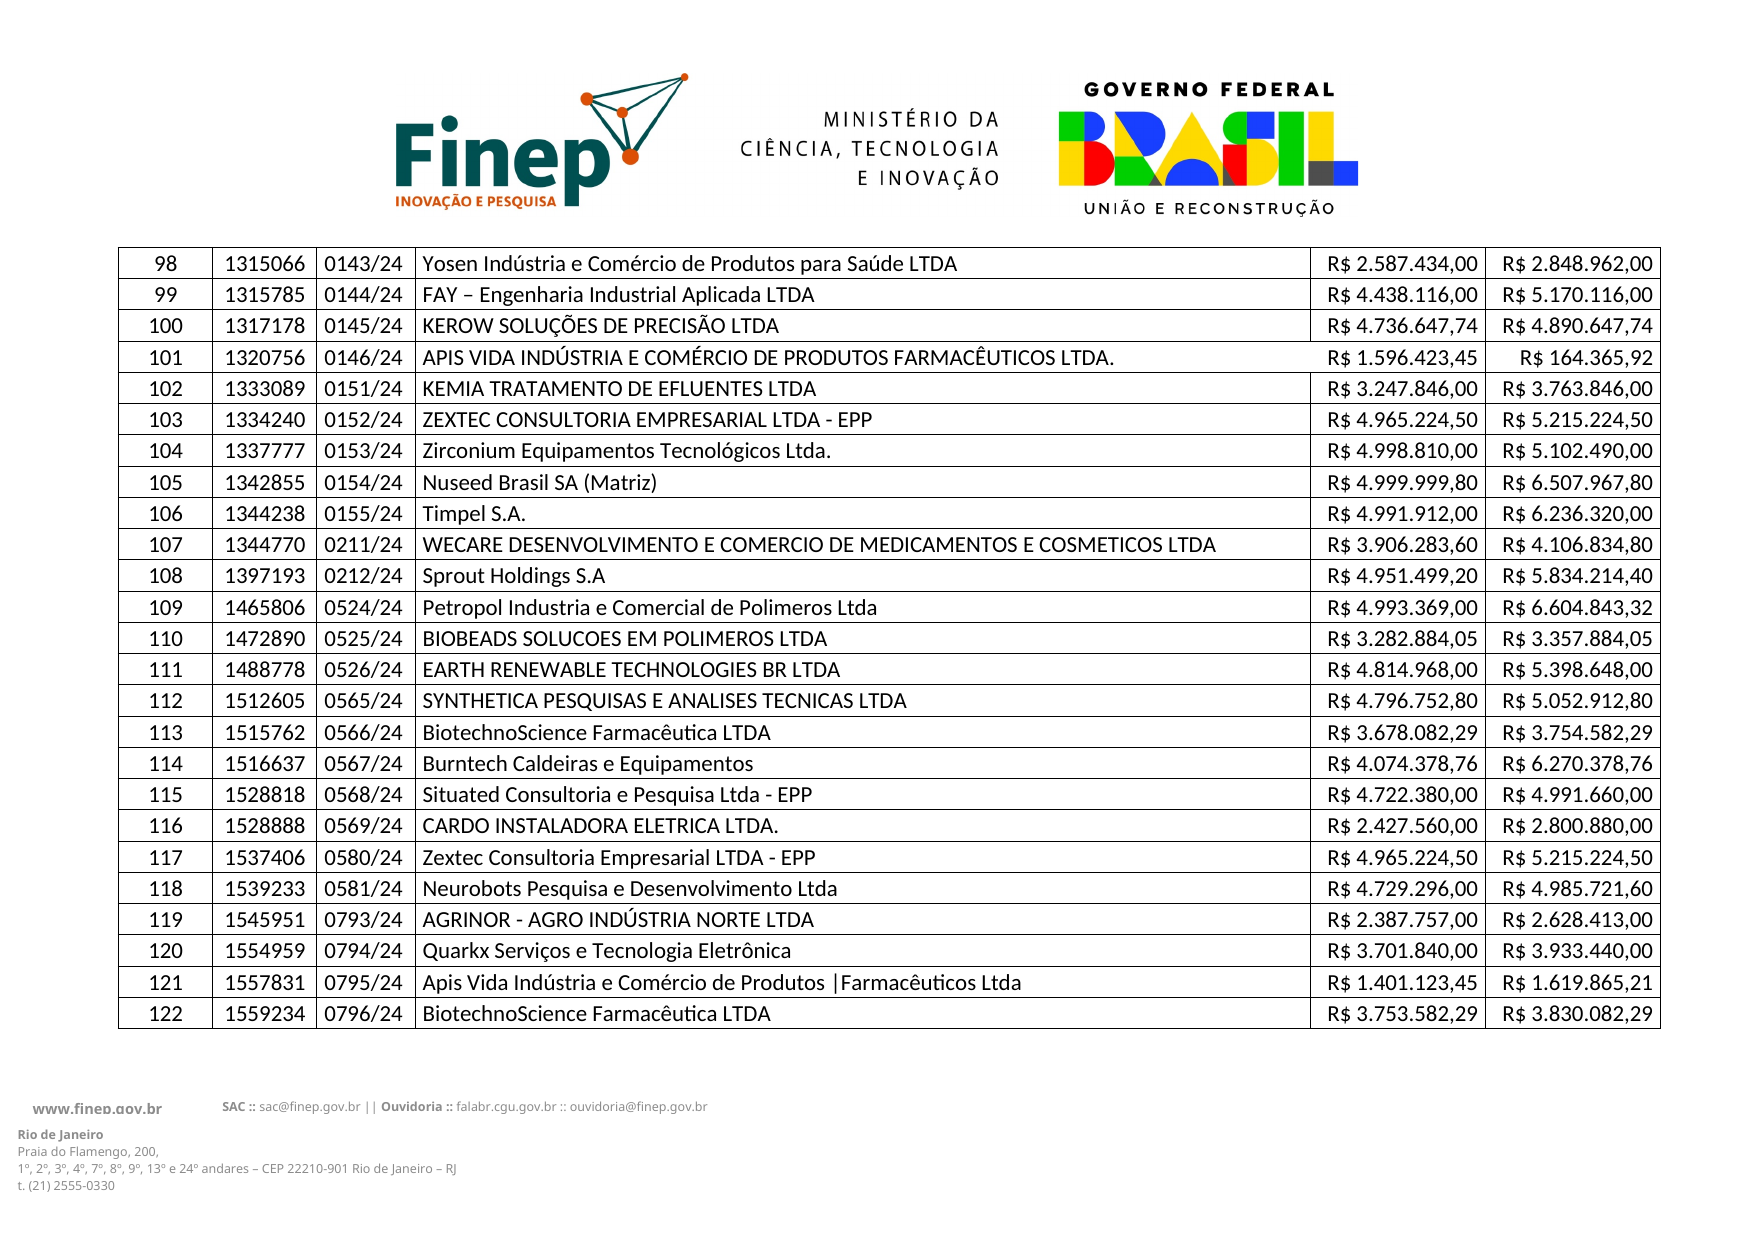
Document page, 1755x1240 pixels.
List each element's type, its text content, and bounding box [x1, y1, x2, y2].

table_cell R$ 4.985.721,60 [1486, 873, 1660, 903]
table_cell R$ 4.796.752,80 [1311, 685, 1485, 716]
table_cell 1528888 [213, 810, 316, 841]
table_cell 1488778 [213, 654, 316, 684]
table_cell 0567/24 [317, 748, 415, 778]
table_cell R$ 3.933.440,00 [1486, 935, 1660, 966]
table_cell R$ 5.215.224,50 [1486, 404, 1660, 434]
table_cell 0154/24 [317, 467, 415, 497]
table_cell R$ 5.834.214,40 [1486, 560, 1660, 591]
table_cell 118 [119, 873, 212, 903]
table_cell R$ 4.991.912,00 [1311, 498, 1485, 528]
table_cell 1515762 [213, 717, 316, 747]
table_cell KEMIA TRATAMENTO DE EFLUENTES LTDA [416, 373, 1310, 403]
table_cell R$ 3.678.082,29 [1311, 717, 1485, 747]
table_cell R$ 4.999.999,80 [1311, 467, 1485, 497]
table_cell 103 [119, 404, 212, 434]
table_cell R$ 4.993.369,00 [1311, 592, 1485, 622]
table_cell R$ 4.729.296,00 [1311, 873, 1485, 903]
table_cell R$ 5.102.490,00 [1486, 435, 1660, 466]
table_cell 0153/24 [317, 435, 415, 466]
table_cell 107 [119, 529, 212, 559]
table_cell 1472890 [213, 623, 316, 653]
table_cell R$ 6.270.378,76 [1486, 748, 1660, 778]
table_cell R$ 2.587.434,00 [1311, 248, 1485, 278]
table_cell 106 [119, 498, 212, 528]
table_cell Petropol Industria e Comercial de Polimeros Ltda [416, 592, 1310, 622]
table_cell 99 [119, 279, 212, 309]
table_cell R$ 3.754.582,29 [1486, 717, 1660, 747]
table_cell 1337777 [213, 435, 316, 466]
table_cell R$ 4.722.380,00 [1311, 779, 1485, 809]
table_cell 0795/24 [317, 967, 415, 997]
table_cell 104 [119, 435, 212, 466]
table_cell Nuseed Brasil SA (Matriz) [416, 467, 1310, 497]
table_cell 110 [119, 623, 212, 653]
table_cell R$ 3.357.884,05 [1486, 623, 1660, 653]
table_cell Quarkx Serviços e Tecnologia Eletrônica [416, 935, 1310, 966]
table_cell 1315066 [213, 248, 316, 278]
table_cell R$ 3.830.082,29 [1486, 998, 1660, 1028]
table_cell R$ 4.106.834,80 [1486, 529, 1660, 559]
table_cell R$ 2.628.413,00 [1486, 904, 1660, 934]
table_cell R$ 3.282.884,05 [1311, 623, 1485, 653]
table_cell R$ 164.365,92 [1486, 342, 1660, 372]
table_cell R$ 4.951.499,20 [1311, 560, 1485, 591]
table_cell R$ 4.890.647,74 [1486, 310, 1660, 341]
table_cell Timpel S.A. [416, 498, 1310, 528]
table_cell R$ 4.736.647,74 [1311, 310, 1485, 341]
table_cell ZEXTEC CONSULTORIA EMPRESARIAL LTDA - EPP [416, 404, 1310, 434]
table_cell 116 [119, 810, 212, 841]
table_cell 109 [119, 592, 212, 622]
table_cell 120 [119, 935, 212, 966]
table_cell 111 [119, 654, 212, 684]
table_cell Zextec Consultoria Empresarial LTDA - EPP [416, 842, 1310, 872]
table_cell 0146/24 [317, 342, 415, 372]
table_cell Zirconium Equipamentos Tecnológicos Ltda. [416, 435, 1310, 466]
table_cell 121 [119, 967, 212, 997]
table_cell 108 [119, 560, 212, 591]
table_cell 1334240 [213, 404, 316, 434]
table_cell R$ 5.215.224,50 [1486, 842, 1660, 872]
table_cell 1554959 [213, 935, 316, 966]
table_cell 1317178 [213, 310, 316, 341]
table_cell BIOBEADS SOLUCOES EM POLIMEROS LTDA [416, 623, 1310, 653]
table_cell 1539233 [213, 873, 316, 903]
table_cell R$ 2.848.962,00 [1486, 248, 1660, 278]
table_cell Neurobots Pesquisa e Desenvolvimento Ltda [416, 873, 1310, 903]
table_cell 0143/24 [317, 248, 415, 278]
table_cell FAY – Engenharia Industrial Aplicada LTDA [416, 279, 1310, 309]
table_cell R$ 4.814.968,00 [1311, 654, 1485, 684]
table_cell 112 [119, 685, 212, 716]
table_cell BiotechnoScience Farmacêutica LTDA [416, 998, 1310, 1028]
table_cell 0152/24 [317, 404, 415, 434]
table_cell 1516637 [213, 748, 316, 778]
table_cell Sprout Holdings S.A [416, 560, 1310, 591]
table_cell 0569/24 [317, 810, 415, 841]
table_cell 1315785 [213, 279, 316, 309]
table_cell R$ 1.596.423,45 [1310, 342, 1485, 372]
table_cell 101 [119, 342, 212, 372]
table_cell R$ 4.965.224,50 [1311, 842, 1485, 872]
table_cell 1320756 [213, 342, 316, 372]
table_cell 0566/24 [317, 717, 415, 747]
table_cell Situated Consultoria e Pesquisa Ltda - EPP [416, 779, 1310, 809]
table_cell 0796/24 [317, 998, 415, 1028]
table_cell R$ 4.438.116,00 [1311, 279, 1485, 309]
table_cell 0212/24 [317, 560, 415, 591]
table_cell 102 [119, 373, 212, 403]
table_cell 0580/24 [317, 842, 415, 872]
table_cell 0525/24 [317, 623, 415, 653]
table_cell 1528818 [213, 779, 316, 809]
table_cell 0526/24 [317, 654, 415, 684]
table_cell R$ 3.763.846,00 [1486, 373, 1660, 403]
table_cell R$ 3.753.582,29 [1311, 998, 1485, 1028]
table_cell 1557831 [213, 967, 316, 997]
table_cell WECARE DESENVOLVIMENTO E COMERCIO DE MEDICAMENTOS E COSMETICOS LTDA [416, 529, 1310, 559]
table_cell R$ 6.236.320,00 [1486, 498, 1660, 528]
table_cell R$ 3.906.283,60 [1311, 529, 1485, 559]
table_cell R$ 6.507.967,80 [1486, 467, 1660, 497]
table_cell 1559234 [213, 998, 316, 1028]
table_cell R$ 1.401.123,45 [1311, 967, 1485, 997]
table_cell 0211/24 [317, 529, 415, 559]
table_cell 0144/24 [317, 279, 415, 309]
table_cell CARDO INSTALADORA ELETRICA LTDA. [416, 810, 1310, 841]
table_cell 1545951 [213, 904, 316, 934]
table_cell 115 [119, 779, 212, 809]
table_cell 0581/24 [317, 873, 415, 903]
table_cell 0793/24 [317, 904, 415, 934]
table_cell 0151/24 [317, 373, 415, 403]
table_cell 1397193 [213, 560, 316, 591]
table_cell Apis Vida Indústria e Comércio de Produtos |Farmacêuticos Ltda [416, 967, 1310, 997]
table_cell R$ 3.701.840,00 [1311, 935, 1485, 966]
table_cell Yosen Indústria e Comércio de Produtos para Saúde LTDA [416, 248, 1310, 278]
table_cell R$ 1.619.865,21 [1486, 967, 1660, 997]
table_cell R$ 5.052.912,80 [1486, 685, 1660, 716]
table_cell R$ 2.427.560,00 [1311, 810, 1485, 841]
table_cell AGRINOR - AGRO INDÚSTRIA NORTE LTDA [416, 904, 1310, 934]
table_cell 98 [119, 248, 212, 278]
table_cell 105 [119, 467, 212, 497]
table_cell R$ 6.604.843,32 [1486, 592, 1660, 622]
table_cell 0145/24 [317, 310, 415, 341]
table_cell 114 [119, 748, 212, 778]
table_cell 100 [119, 310, 212, 341]
table_cell 1344238 [213, 498, 316, 528]
table_cell 117 [119, 842, 212, 872]
table_cell 0568/24 [317, 779, 415, 809]
table_cell 113 [119, 717, 212, 747]
table_cell R$ 3.247.846,00 [1311, 373, 1485, 403]
table_cell 1537406 [213, 842, 316, 872]
table_cell 122 [119, 998, 212, 1028]
table_cell 1342855 [213, 467, 316, 497]
table_cell 0524/24 [317, 592, 415, 622]
table_cell 0565/24 [317, 685, 415, 716]
table_cell Burntech Caldeiras e Equipamentos [416, 748, 1310, 778]
table_cell R$ 4.074.378,76 [1311, 748, 1485, 778]
table_cell R$ 4.965.224,50 [1311, 404, 1485, 434]
table_cell APIS VIDA INDÚSTRIA E COMÉRCIO DE PRODUTOS FARMACÊUTICOS LTDA. [416, 342, 1310, 372]
table_cell 0794/24 [317, 935, 415, 966]
table_cell R$ 5.398.648,00 [1486, 654, 1660, 684]
table_cell EARTH RENEWABLE TECHNOLOGIES BR LTDA [416, 654, 1310, 684]
table_cell R$ 5.170.116,00 [1486, 279, 1660, 309]
table_cell 1465806 [213, 592, 316, 622]
table_cell R$ 4.991.660,00 [1486, 779, 1660, 809]
table_cell BiotechnoScience Farmacêutica LTDA [416, 717, 1310, 747]
table_cell 1344770 [213, 529, 316, 559]
table_cell KEROW SOLUÇÕES DE PRECISÃO LTDA [416, 310, 1310, 341]
table_cell 1333089 [213, 373, 316, 403]
table_cell R$ 2.387.757,00 [1311, 904, 1485, 934]
table_cell R$ 2.800.880,00 [1486, 810, 1660, 841]
table_cell SYNTHETICA PESQUISAS E ANALISES TECNICAS LTDA [416, 685, 1310, 716]
table_cell 0155/24 [317, 498, 415, 528]
table_cell 119 [119, 904, 212, 934]
table_cell R$ 4.998.810,00 [1311, 435, 1485, 466]
table_cell 1512605 [213, 685, 316, 716]
